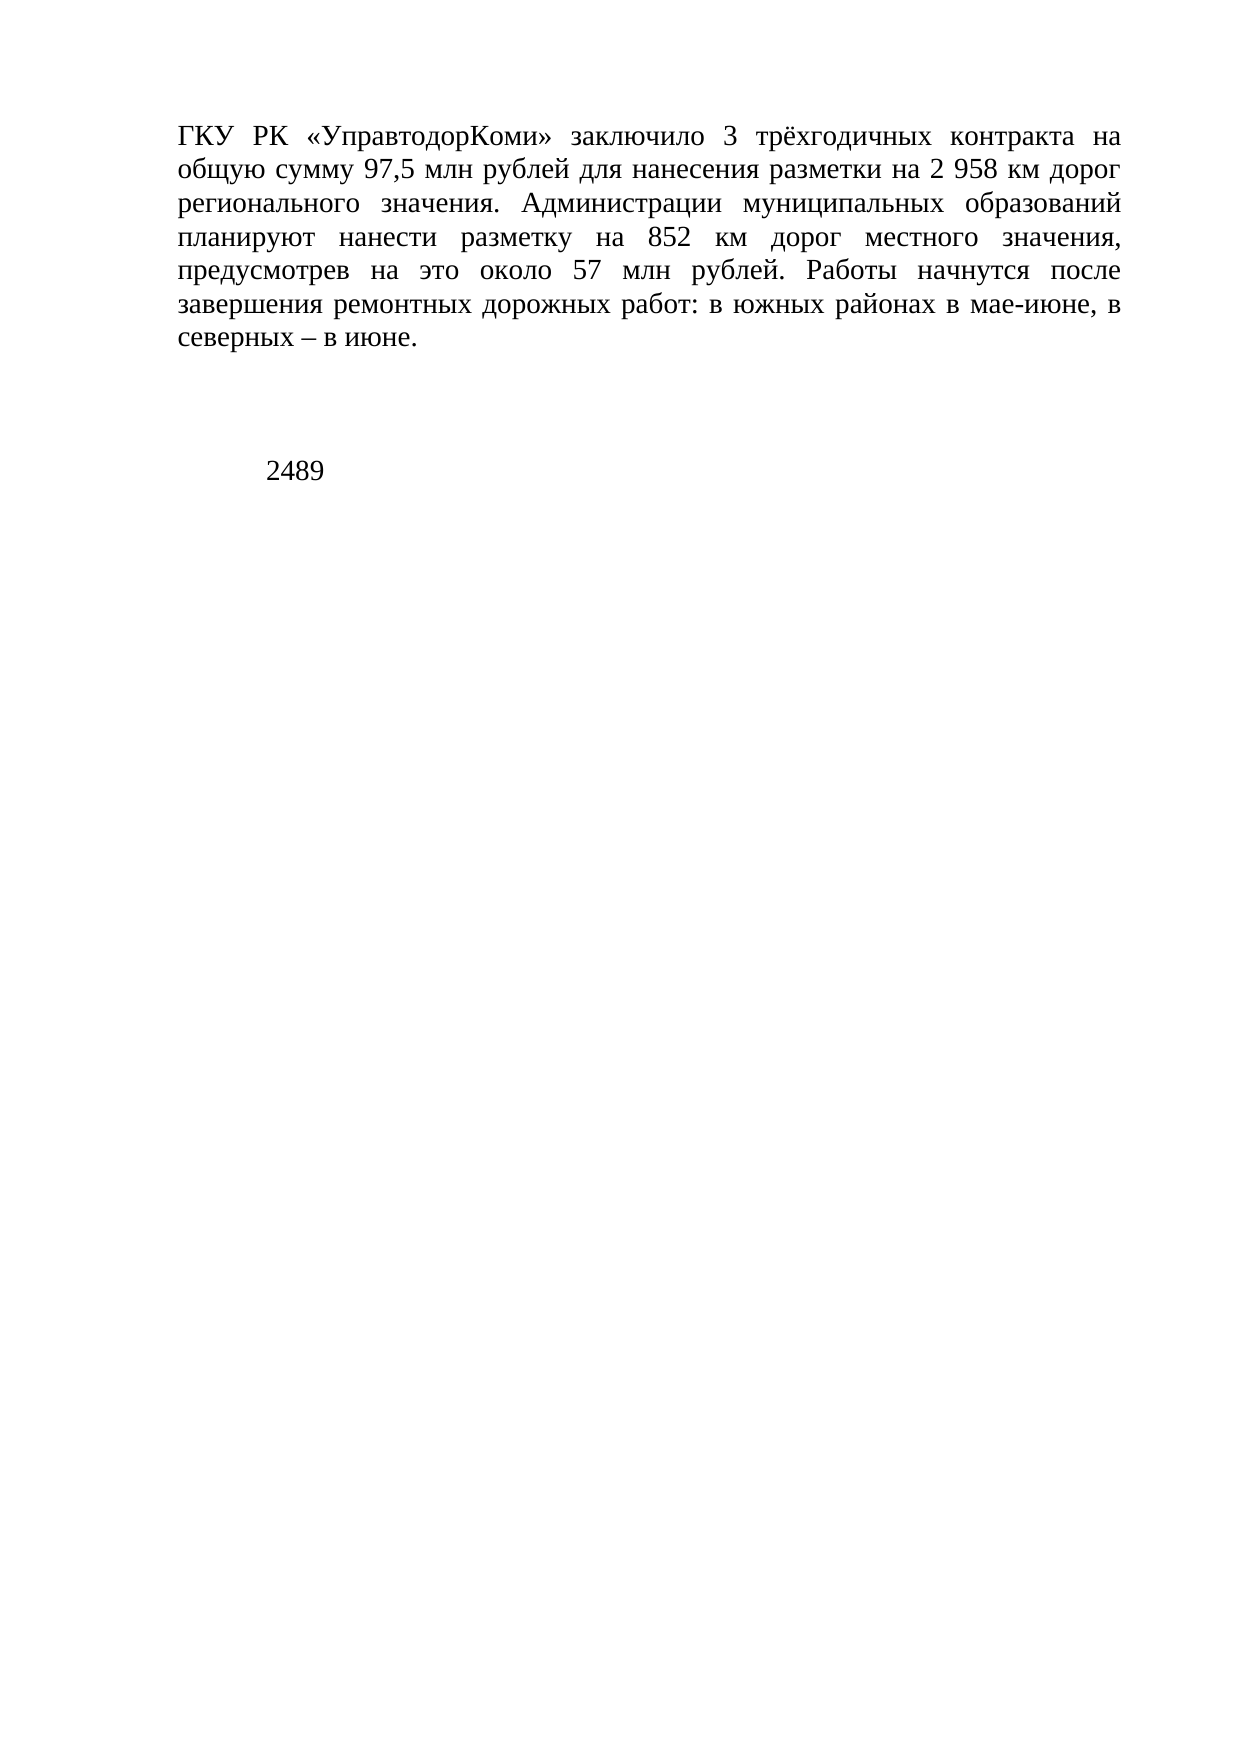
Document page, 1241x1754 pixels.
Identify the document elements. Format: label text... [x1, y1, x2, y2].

text ГКУ РК «УправтодорКоми» заключило 3 трёхгодичных контракта на общую сумму 97,5 млн рублей для нанесения разметки на 2 958 км дорог регионального значения. Администрации муниципальных образований планируют нанести разметку на 852 км дорог местного значения, предусмотрев на это около 57 млн рублей. Работы начнутся после завершения ремонтных дорожных работ: в южных районах в мае-июне, в северных – в июне. [177, 118, 1122, 353]
text 2489 [177, 453, 1122, 487]
